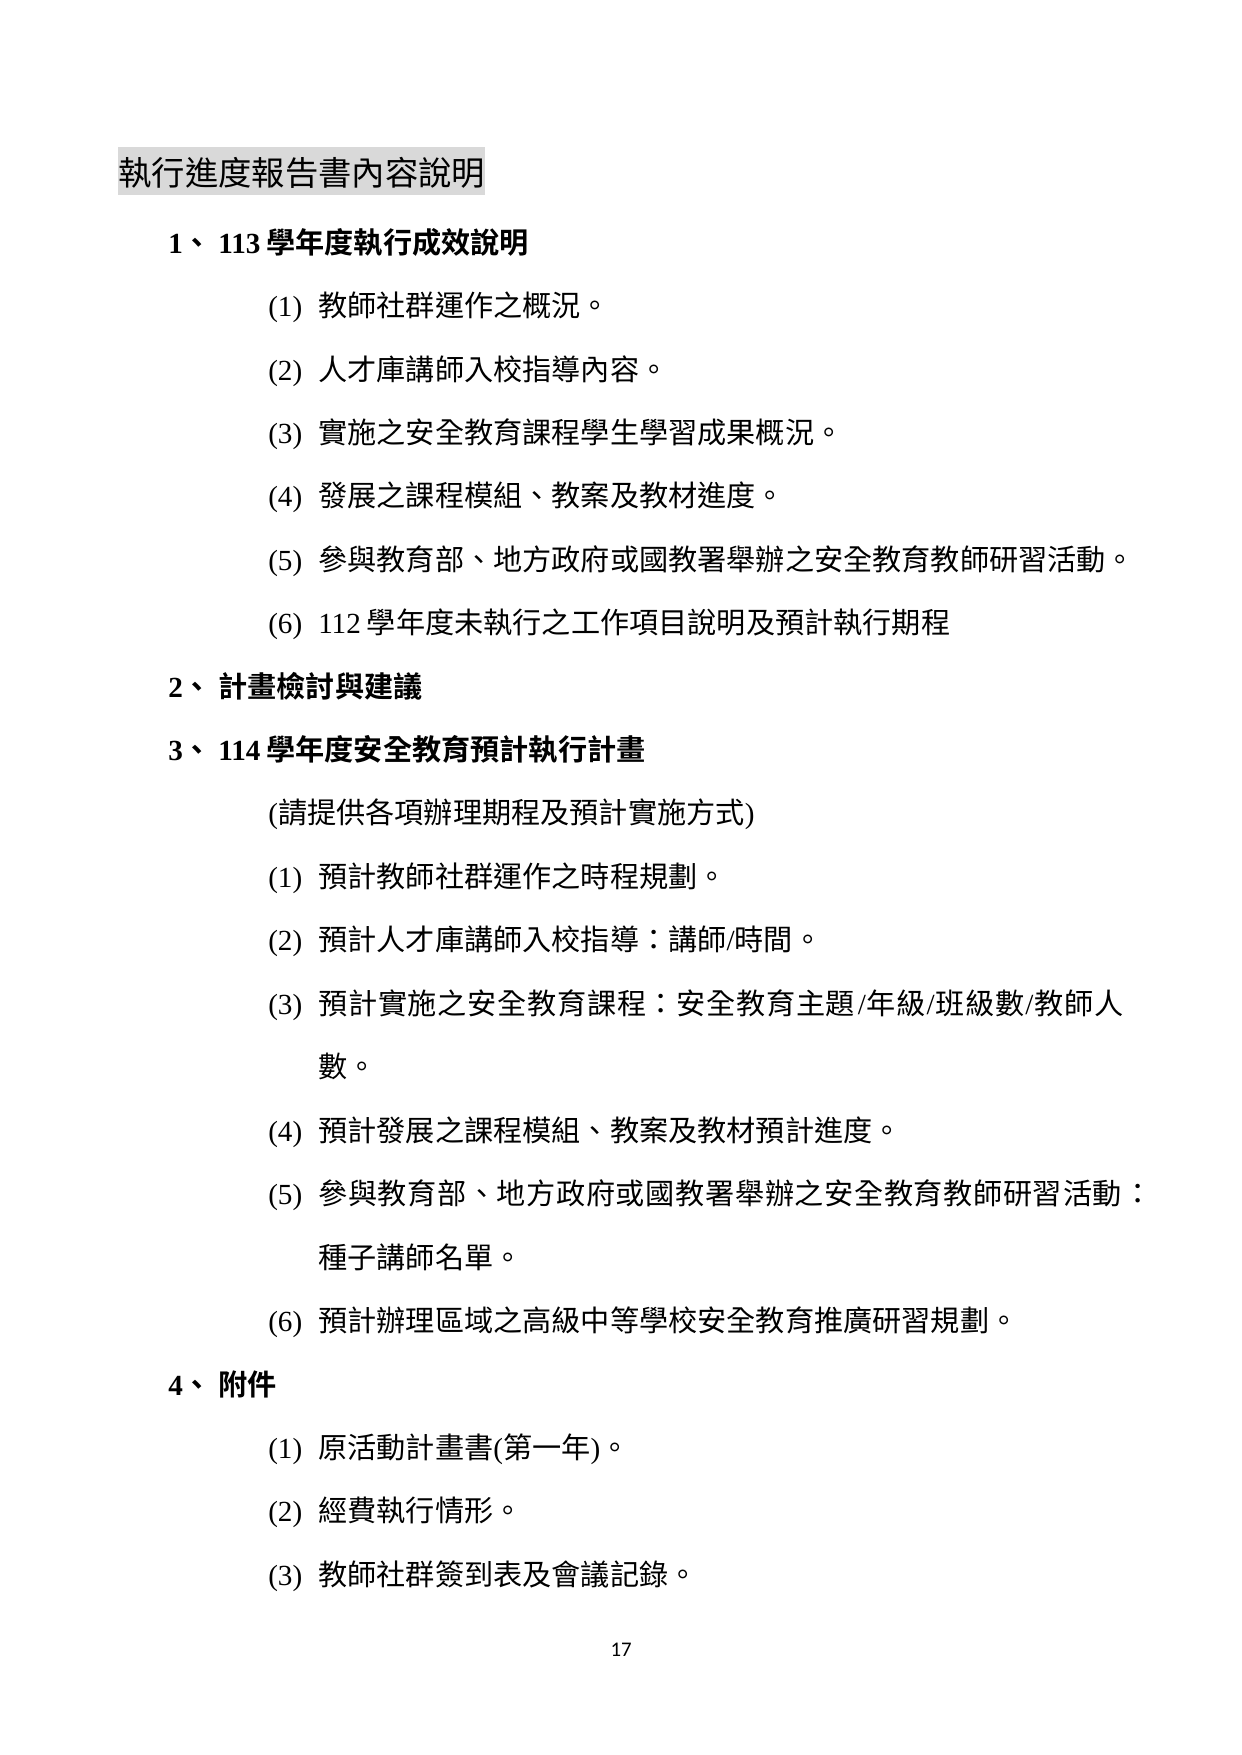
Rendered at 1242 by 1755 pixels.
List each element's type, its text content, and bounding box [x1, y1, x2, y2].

list 經費執行情形。 [268, 1488, 1123, 1530]
list 教師社群運作之概況。 [268, 283, 1123, 325]
list 預計發展之課程模組、教案及教材預計進度。 [268, 1107, 1123, 1149]
list 教師社群簽到表及會議記錄。 [268, 1551, 1123, 1594]
list 預計實施之安全教育課程：安全教育主題/年級/班級數/教師人數。 [268, 980, 1123, 1086]
list 114學年度安全教育預計執行計畫 [168, 727, 1123, 769]
list 附件 [168, 1361, 1123, 1403]
list 發展之課程模組、教案及教材進度。 [268, 473, 1123, 515]
list 計畫檢討與建議 [168, 663, 1123, 706]
list 預計人才庫講師入校指導：講師/時間。 [268, 917, 1123, 959]
list 人才庫講師入校指導內容。 [268, 346, 1123, 388]
list 預計辦理區域之高級中等學校安全教育推廣研習規劃。 [268, 1298, 1123, 1340]
list 預計教師社群運作之時程規劃。 [268, 853, 1123, 896]
list 參與教育部、地方政府或國教署舉辦之安全教育教師研習活動。 [268, 536, 1123, 579]
list 實施之安全教育課程學生學習成果概況。 [268, 409, 1123, 452]
text 執行進度報告書內容說明 [118, 147, 1123, 195]
text (請提供各項辦理期程及預計實施方式) [268, 790, 1123, 832]
list 113學年度執行成效說明 [168, 219, 1123, 261]
list 112學年度未執行之工作項目說明及預計執行期程 [268, 600, 1123, 642]
list 原活動計畫書(第一年)。 [268, 1424, 1123, 1467]
list 參與教育部、地方政府或國教署舉辦之安全教育教師研習活動：種子講師名單。 [268, 1171, 1123, 1276]
